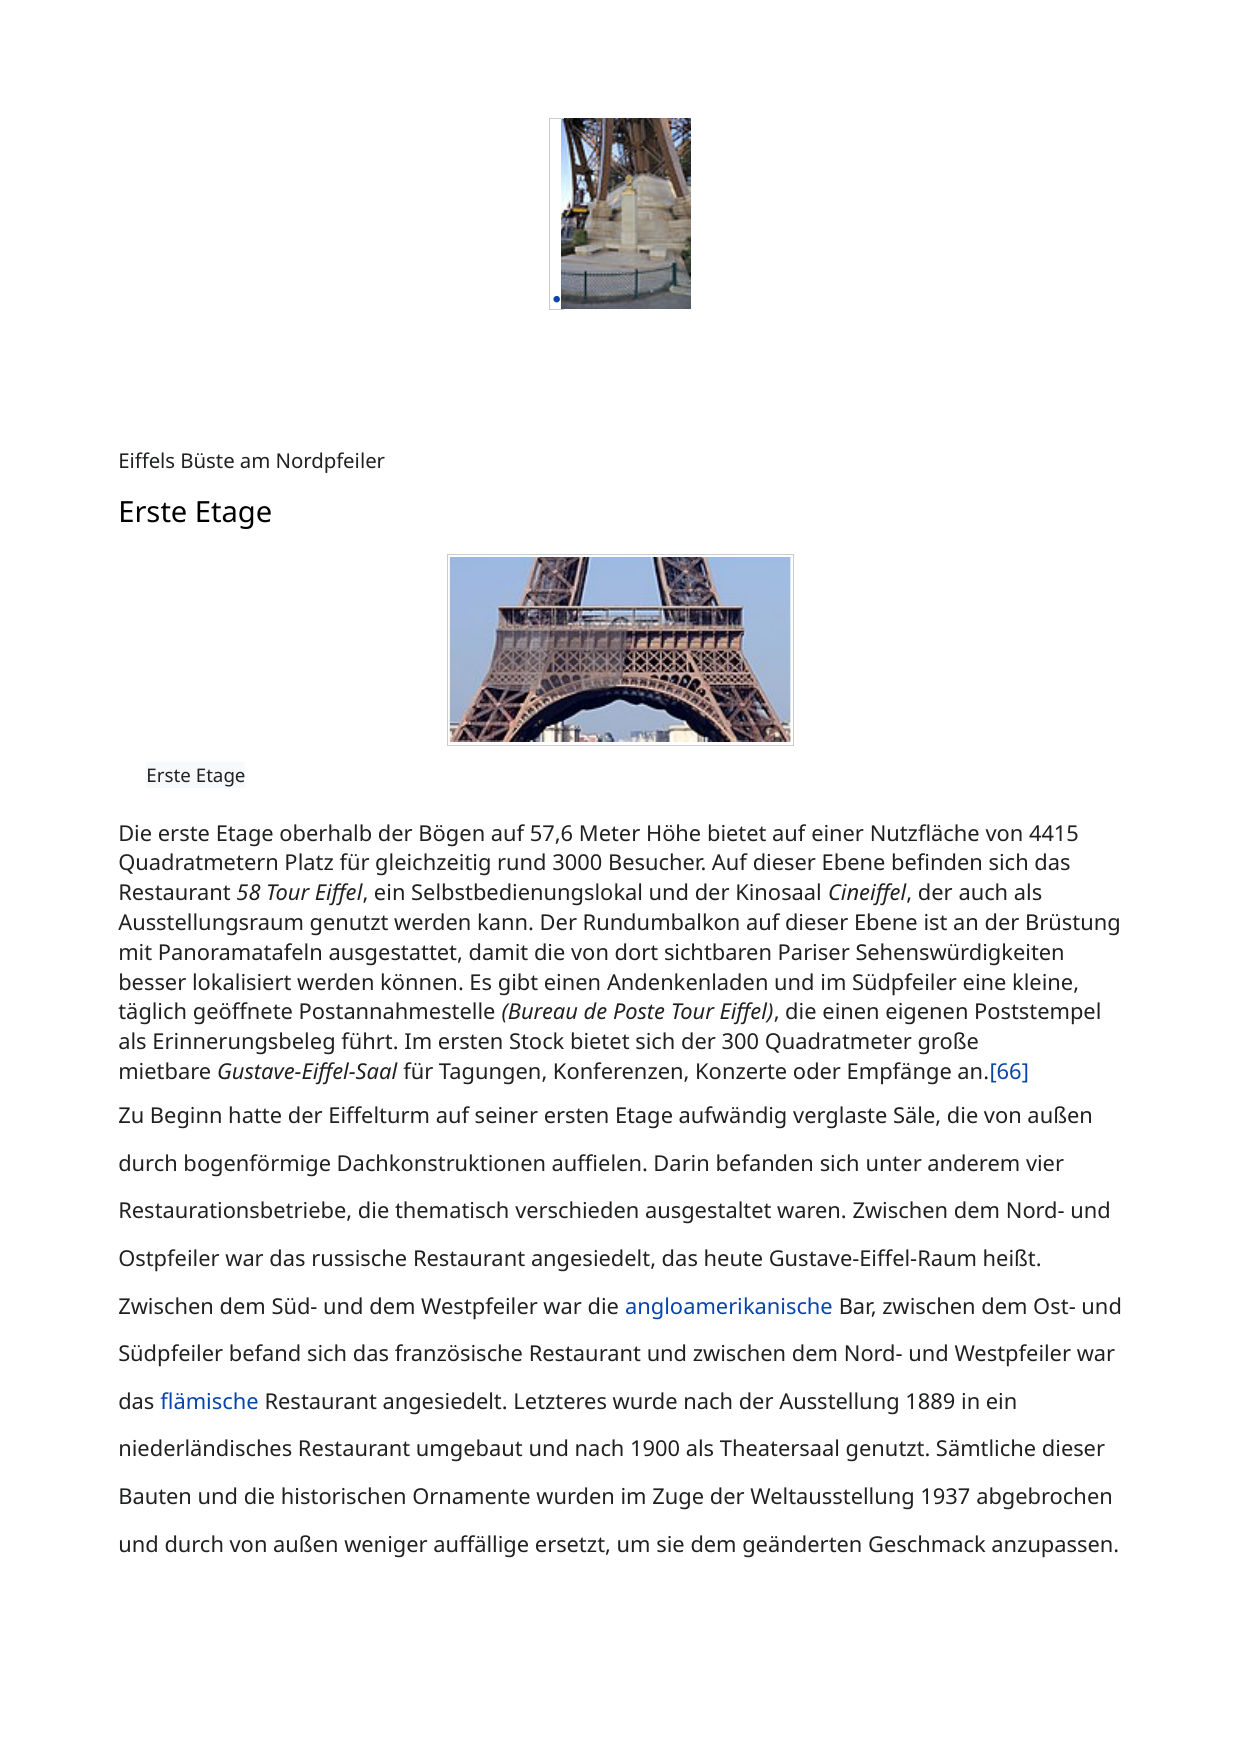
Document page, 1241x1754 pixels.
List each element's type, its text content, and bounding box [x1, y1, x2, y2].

list Eiffels Büste am Nordpfeiler [118, 447, 1122, 474]
text Die erste Etage oberhalb der Bögen auf 57,6 Meter Höhe bietet auf einer Nutzfläche von 4415 Quadratmetern Platz für gleichzeitig rund 3000 Besucher. Auf dieser Ebene befinden sich das Restaurant 58 Tour Eiffel, ein Selbstbedienungslokal und der Kinosaal Cineiffel, der auch als Ausstellungsraum genutzt werden kann. Der Rundumbalkon auf dieser Ebene ist an der Brüstung mit Panoramatafeln ausgestattet, damit die von dort sichtbaren Pariser Sehenswürdigkeiten besser lokalisiert werden können. Es gibt einen Andenkenladen und im Südpfeiler eine kleine, täglich geöffnete Postannahmestelle (Bureau de Poste Tour Eiffel), die einen eigenen Poststempel als Erinnerungsbeleg führt. Im ersten Stock bietet sich der 300 Quadratmeter große mietbare Gustave-Eiffel-Saal für Tagungen, Konferenzen, Konzerte oder Empfänge an.[66] [118, 817, 1122, 1086]
picture [561, 118, 691, 309]
text Zu Beginn hatte der Eiffelturm auf seiner ersten Etage aufwändig verglaste Säle, die von außen durch bogenförmige Dachkonstruktionen auffielen. Darin befanden sich unter anderem vier Restaurationsbetriebe, die thematisch verschieden ausgestaltet waren. Zwischen dem Nord- und Ostpfeiler war das russische Restaurant angesiedelt, das heute Gustave-Eiffel-Raum heißt. Zwischen dem Süd- und dem Westpfeiler war die angloamerikanische Bar, zwischen dem Ost- und Südpfeiler befand sich das französische Restaurant und zwischen dem Nord- und Westpfeiler war das flämische Restaurant angesiedelt. Letzteres wurde nach der Ausstellung 1889 in ein niederländisches Restaurant umgebaut und nach 1900 als Theatersaal genutzt. Sämtliche dieser Bauten und die historischen Ornamente wurden im Zuge der Weltausstellung 1937 abgebrochen und durch von außen weniger auffällige ersetzt, um sie dem geänderten Geschmack anzupassen. [118, 1100, 1122, 1558]
picture [449, 557, 791, 742]
subtitle Erste Etage [118, 491, 1122, 531]
text Erste Etage [123, 762, 1122, 788]
